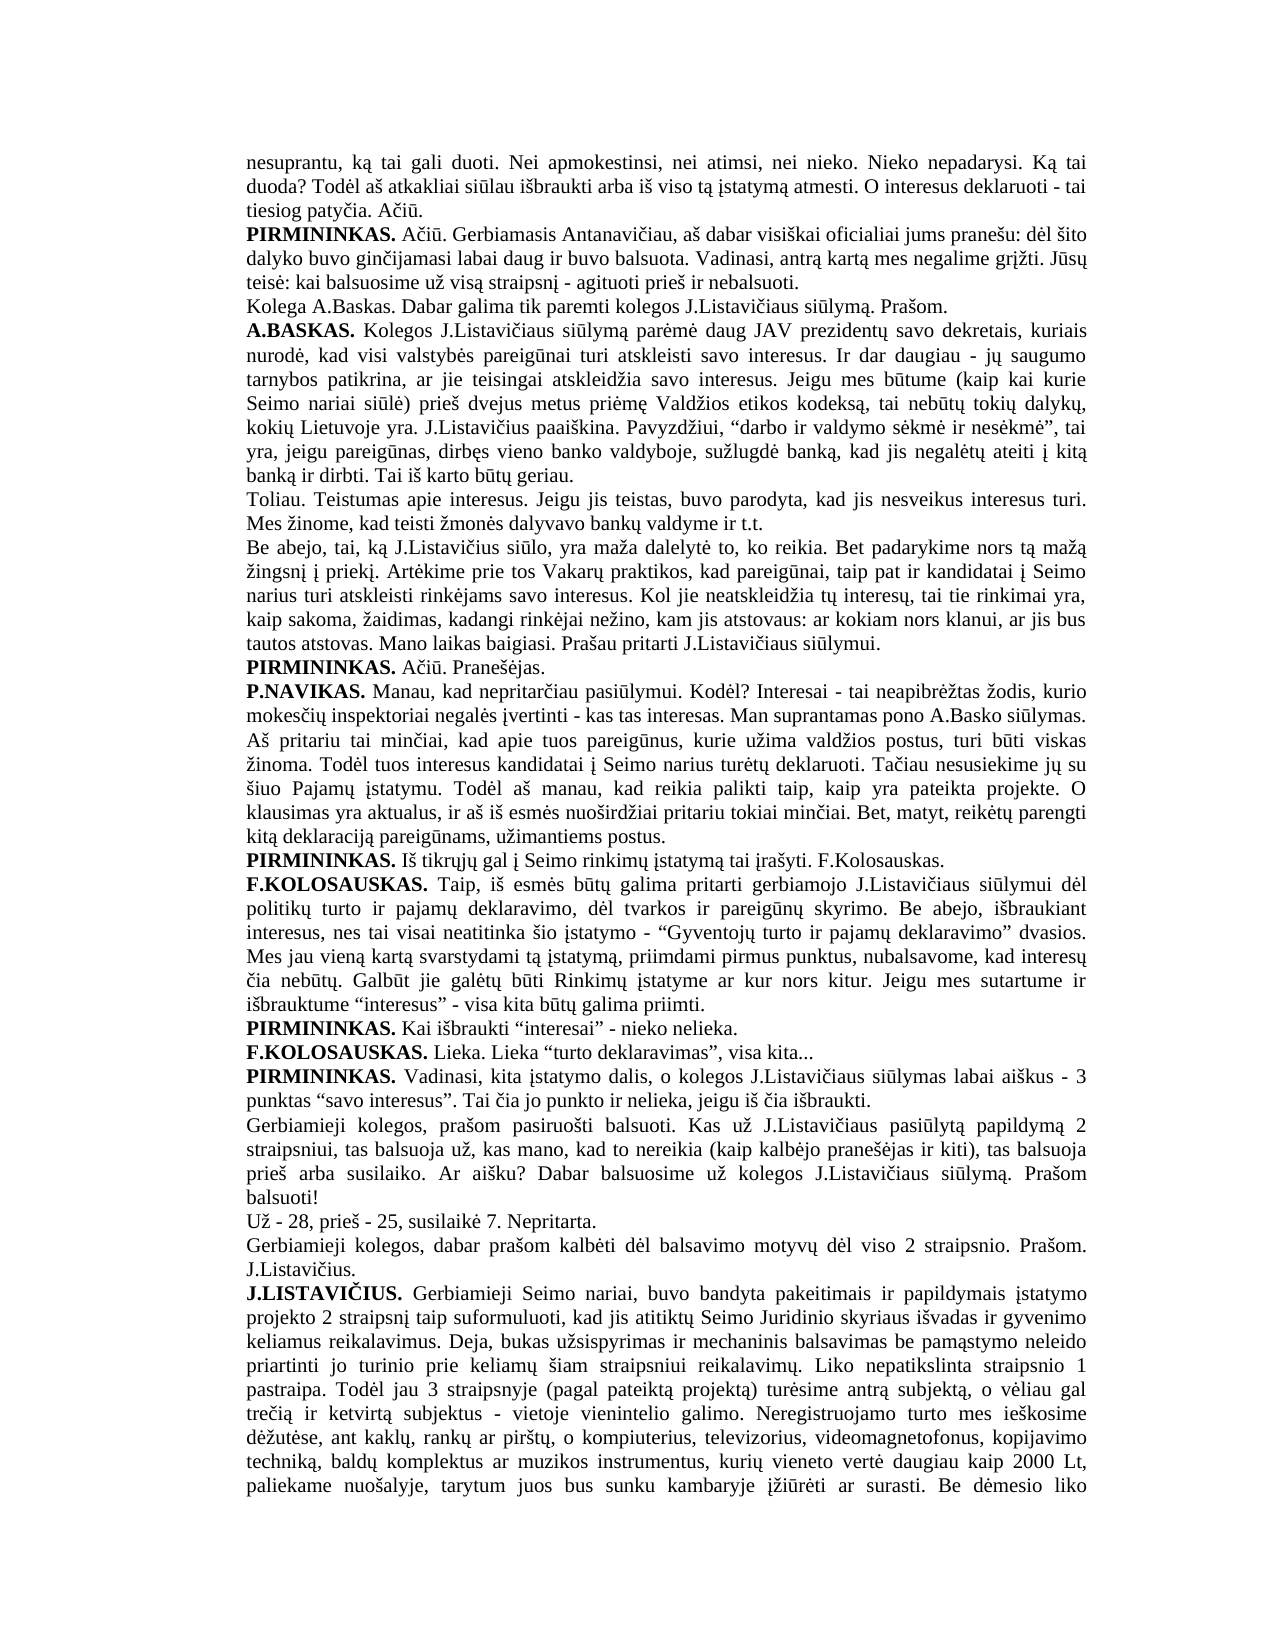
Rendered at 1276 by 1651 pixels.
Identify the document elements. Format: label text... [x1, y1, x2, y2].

text PIRMININKAS. Ačiū. Gerbiamasis Antanavičiau, aš dabar visiškai oficialiai jums pranešu: dėl šito dalyko buvo ginčijamasi labai daug ir buvo balsuota. Vadinasi, antrą kartą mes negalime grįžti. Jūsų teisė: kai balsuosime už visą straipsnį - agituoti prieš ir nebalsuoti. [246, 222, 1088, 294]
text F.KOLOSAUSKAS. Taip, iš esmės būtų galima pritarti gerbiamojo J.Listavičiaus siūlymui dėl politikų turto ir pajamų deklaravimo, dėl tvarkos ir pareigūnų skyrimo. Be abejo, išbraukiant interesus, nes tai visai neatitinka šio įstatymo - “Gyventojų turto ir pajamų deklaravimo” dvasios. Mes jau vieną kartą svarstydami tą įstatymą, priimdami pirmus punktus, nubalsavome, kad interesų čia nebūtų. Galbūt jie galėtų būti Rinkimų įstatyme ar kur nors kitur. Jeigu mes sutartume ir išbrauktume “interesus” - visa kita būtų galima priimti. [246, 872, 1088, 1016]
text nesuprantu, ką tai gali duoti. Nei apmokestinsi, nei atimsi, nei nieko. Nieko nepadarysi. Ką tai duoda? Todėl aš atkakliai siūlau išbraukti arba iš viso tą įstatymą atmesti. O interesus deklaruoti - tai tiesiog patyčia. Ačiū. [246, 150, 1088, 222]
text Už - 28, prieš - 25, susilaikė 7. Nepritarta. [246, 1209, 1088, 1233]
text PIRMININKAS. Kai išbraukti “interesai” - nieko nelieka. [246, 1016, 1088, 1040]
text PIRMININKAS. Iš tikrųjų gal į Seimo rinkimų įstatymą tai įrašyti. F.Kolosauskas. [246, 848, 1088, 872]
text Kolega A.Baskas. Dabar galima tik paremti kolegos J.Listavičiaus siūlymą. Prašom. [246, 294, 1088, 318]
text Be abejo, tai, ką J.Listavičius siūlo, yra maža dalelytė to, ko reikia. Bet padarykime nors tą mažą žingsnį į priekį. Artėkime prie tos Vakarų praktikos, kad pareigūnai, taip pat ir kandidatai į Seimo narius turi atskleisti rinkėjams savo interesus. Kol jie neatskleidžia tų interesų, tai tie rinkimai yra, kaip sakoma, žaidimas, kadangi rinkėjai nežino, kam jis atstovaus: ar kokiam nors klanui, ar jis bus tautos atstovas. Mano laikas baigiasi. Prašau pritarti J.Listavičiaus siūlymui. [246, 535, 1088, 655]
text PIRMININKAS. Vadinasi, kita įstatymo dalis, o kolegos J.Listavičiaus siūlymas labai aiškus - 3 punktas “savo interesus”. Tai čia jo punkto ir nelieka, jeigu iš čia išbraukti. [246, 1064, 1088, 1112]
text P.NAVIKAS. Manau, kad nepritarčiau pasiūlymui. Kodėl? Interesai - tai neapibrėžtas žodis, kurio mokesčių inspektoriai negalės įvertinti - kas tas interesas. Man suprantamas pono A.Basko siūlymas. Aš pritariu tai minčiai, kad apie tuos pareigūnus, kurie užima valdžios postus, turi būti viskas žinoma. Todėl tuos interesus kandidatai į Seimo narius turėtų deklaruoti. Tačiau nesusiekime jų su šiuo Pajamų įstatymu. Todėl aš manau, kad reikia palikti taip, kaip yra pateikta projekte. O klausimas yra aktualus, ir aš iš esmės nuoširdžiai pritariu tokiai minčiai. Bet, matyt, reikėtų parengti kitą deklaraciją pareigūnams, užimantiems postus. [246, 679, 1088, 848]
text Toliau. Teistumas apie interesus. Jeigu jis teistas, buvo parodyta, kad jis nesveikus interesus turi. Mes žinome, kad teisti žmonės dalyvavo bankų valdyme ir t.t. [246, 487, 1088, 535]
text PIRMININKAS. Ačiū. Pranešėjas. [246, 655, 1088, 679]
text Gerbiamieji kolegos, prašom pasiruošti balsuoti. Kas už J.Listavičiaus pasiūlytą papildymą 2 straipsniui, tas balsuoja už, kas mano, kad to nereikia (kaip kalbėjo pranešėjas ir kiti), tas balsuoja prieš arba susilaiko. Ar aišku? Dabar balsuosime už kolegos J.Listavičiaus siūlymą. Prašom balsuoti! [246, 1112, 1088, 1209]
text F.KOLOSAUSKAS. Lieka. Lieka “turto deklaravimas”, visa kita... [246, 1040, 1088, 1064]
text Gerbiamieji kolegos, dabar prašom kalbėti dėl balsavimo motyvų dėl viso 2 straipsnio. Prašom. J.Listavičius. [246, 1233, 1088, 1281]
text A.BASKAS. Kolegos J.Listavičiaus siūlymą parėmė daug JAV prezidentų savo dekretais, kuriais nurodė, kad visi valstybės pareigūnai turi atskleisti savo interesus. Ir dar daugiau - jų saugumo tarnybos patikrina, ar jie teisingai atskleidžia savo interesus. Jeigu mes būtume (kaip kai kurie Seimo nariai siūlė) prieš dvejus metus priėmę Valdžios etikos kodeksą, tai nebūtų tokių dalykų, kokių Lietuvoje yra. J.Listavičius paaiškina. Pavyzdžiui, “darbo ir valdymo sėkmė ir nesėkmė”, tai yra, jeigu pareigūnas, dirbęs vieno banko valdyboje, sužlugdė banką, kad jis negalėtų ateiti į kitą banką ir dirbti. Tai iš karto būtų geriau. [246, 318, 1088, 487]
text J.LISTAVIČIUS. Gerbiamieji Seimo nariai, buvo bandyta pakeitimais ir papildymais įstatymo projekto 2 straipsnį taip suformuluoti, kad jis atitiktų Seimo Juridinio skyriaus išvadas ir gyvenimo keliamus reikalavimus. Deja, bukas užsispyrimas ir mechaninis balsavimas be pamąstymo neleido priartinti jo turinio prie keliamų šiam straipsniui reikalavimų. Liko nepatikslinta straipsnio 1 pastraipa. Todėl jau 3 straipsnyje (pagal pateiktą projektą) turėsime antrą subjektą, o vėliau gal trečią ir ketvirtą subjektus - vietoje vienintelio galimo. Neregistruojamo turto mes ieškosime dėžutėse, ant kaklų, rankų ar pirštų, o kompiuterius, televizorius, videomagnetofonus, kopijavimo techniką, baldų komplektus ar muzikos instrumentus, kurių vieneto vertė daugiau kaip 2000 Lt, paliekame nuošalyje, tarytum juos bus sunku kambaryje įžiūrėti ar surasti. Be dėmesio liko [246, 1281, 1088, 1497]
